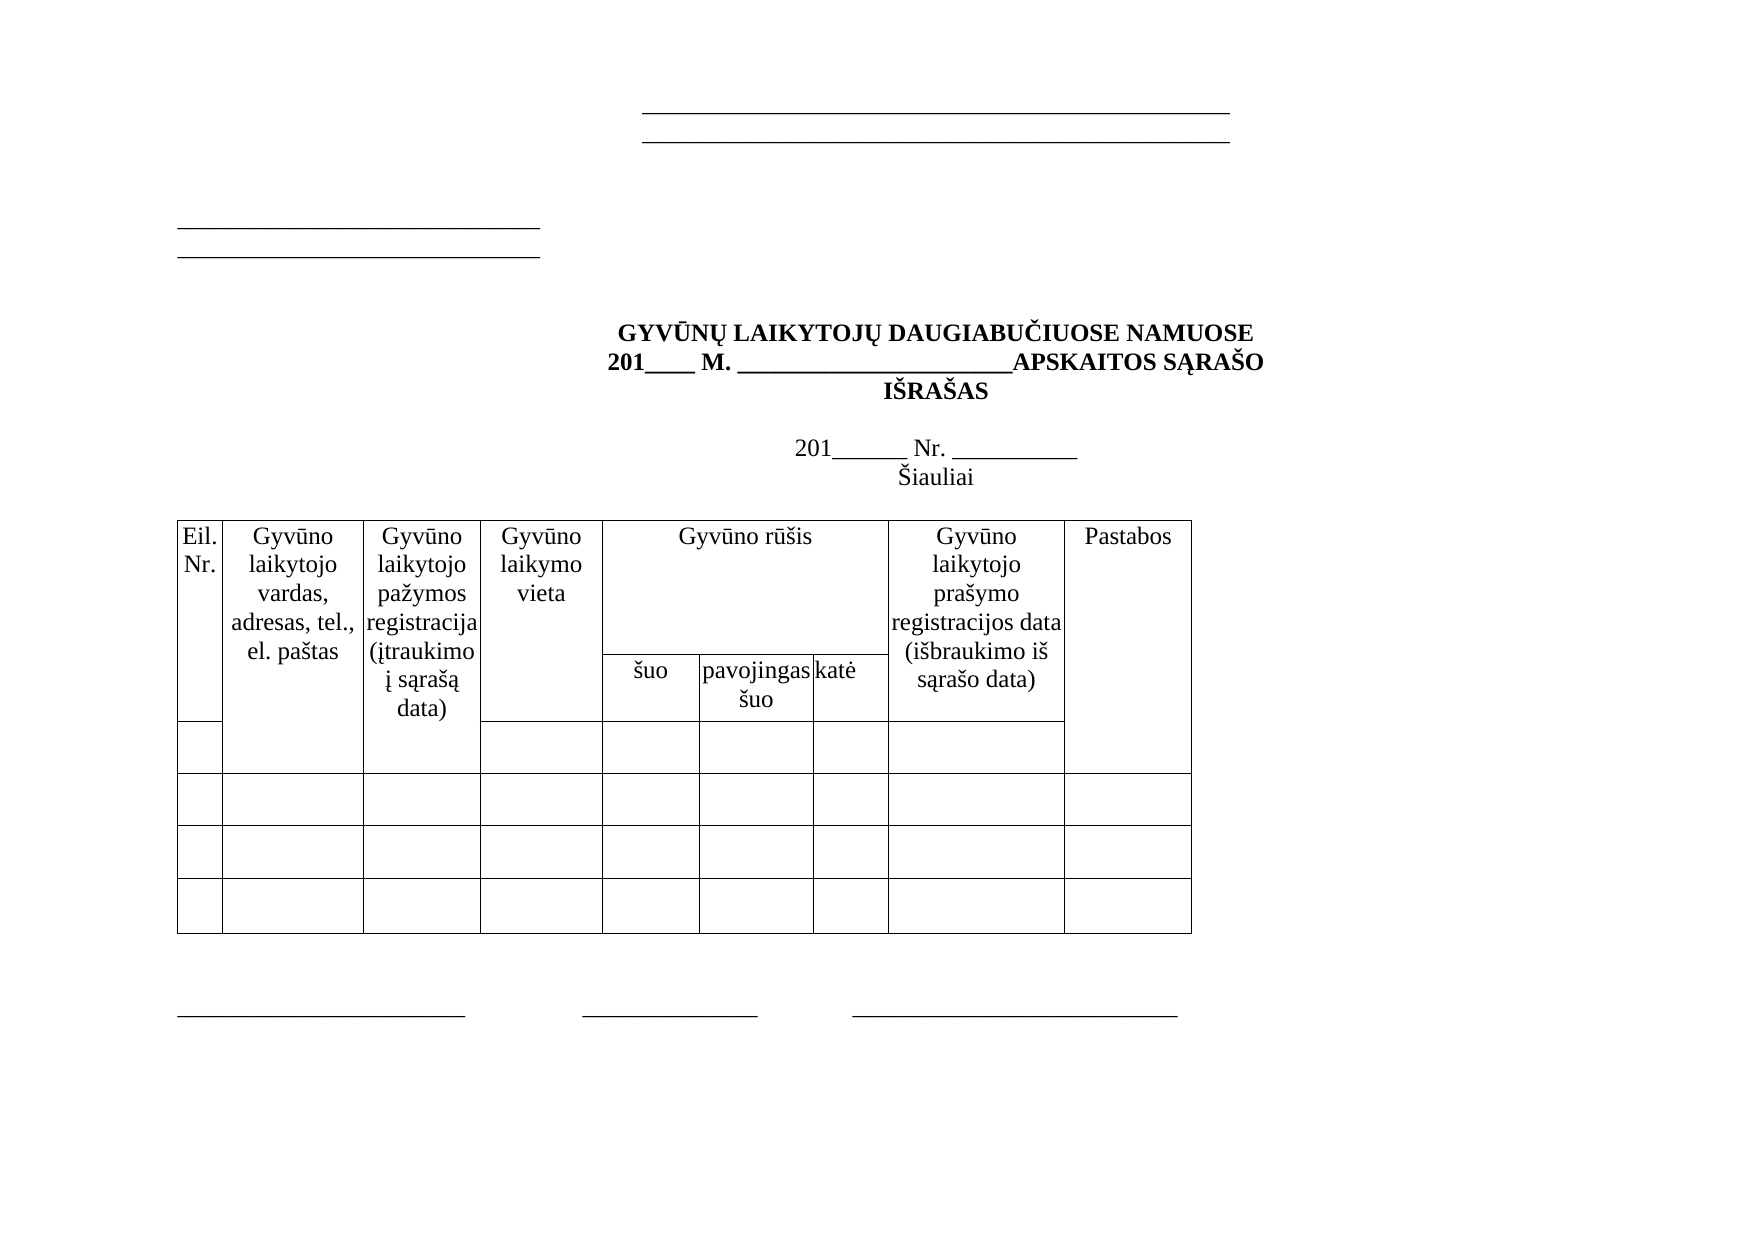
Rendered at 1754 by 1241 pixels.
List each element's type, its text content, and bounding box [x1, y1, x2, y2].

table_cell [481, 879, 602, 933]
table_cell [700, 826, 813, 877]
table_header Gyvūno laikymo vieta [481, 521, 602, 721]
table_header Pastabos [1065, 521, 1191, 773]
table_cell [603, 774, 699, 825]
text IŠRAŠAS [177, 376, 1694, 405]
table_cell [889, 826, 1064, 877]
table_cell [814, 826, 888, 877]
table_cell [700, 879, 813, 933]
table_cell [223, 826, 363, 877]
table_header Gyvūno laikytojo prašymo registracijos data (išbraukimo iš sąrašo data) [889, 521, 1064, 721]
table_cell [889, 722, 1064, 773]
table_cell [223, 774, 363, 825]
table_cell [889, 774, 1064, 825]
table_cell [700, 722, 813, 773]
text GYVŪNŲ LAIKYTOJŲ DAUGIABUČIUOSE NAMUOSE [177, 318, 1694, 347]
text _______________________________________________ [177, 88, 1694, 117]
table_cell [1065, 826, 1191, 877]
table_cell pavojingas šuo [700, 655, 813, 721]
table_cell šuo [603, 655, 699, 721]
table_cell [1065, 774, 1191, 825]
table_header Gyvūno rūšis [603, 521, 888, 654]
table_cell [1065, 879, 1191, 933]
table_cell [364, 879, 480, 933]
table_cell [603, 722, 699, 773]
table_header Eil. Nr. [178, 521, 222, 721]
table_cell [178, 722, 222, 773]
text 201____ M. ______________________APSKAITOS SĄRAŠO [177, 347, 1694, 376]
table_cell katė [814, 655, 888, 721]
text _____________________________ [177, 203, 1694, 232]
table_cell [481, 774, 602, 825]
table_cell [814, 879, 888, 933]
table_header Gyvūno laikytojo pažymos registracija (įtraukimo į sąrašą data) [364, 521, 480, 773]
table_cell [178, 774, 222, 825]
table_cell [814, 722, 888, 773]
table_cell [481, 722, 602, 773]
table_cell [603, 826, 699, 877]
table_cell [700, 774, 813, 825]
table_cell [178, 879, 222, 933]
table_header Gyvūno laikytojo vardas, adresas, tel., el. paštas [223, 521, 363, 773]
text _______________________________________________ [177, 117, 1694, 146]
table_cell [814, 774, 888, 825]
text _______________________ ______________ __________________________ [177, 991, 1694, 1020]
text _____________________________ [177, 232, 1694, 261]
text Šiauliai [177, 462, 1694, 491]
table_cell [223, 879, 363, 933]
table_cell [178, 826, 222, 877]
text 201______ Nr. __________ [177, 433, 1694, 462]
table_cell [889, 879, 1064, 933]
table_cell [603, 879, 699, 933]
table_cell [364, 826, 480, 877]
table_cell [481, 826, 602, 877]
table_cell [364, 774, 480, 825]
